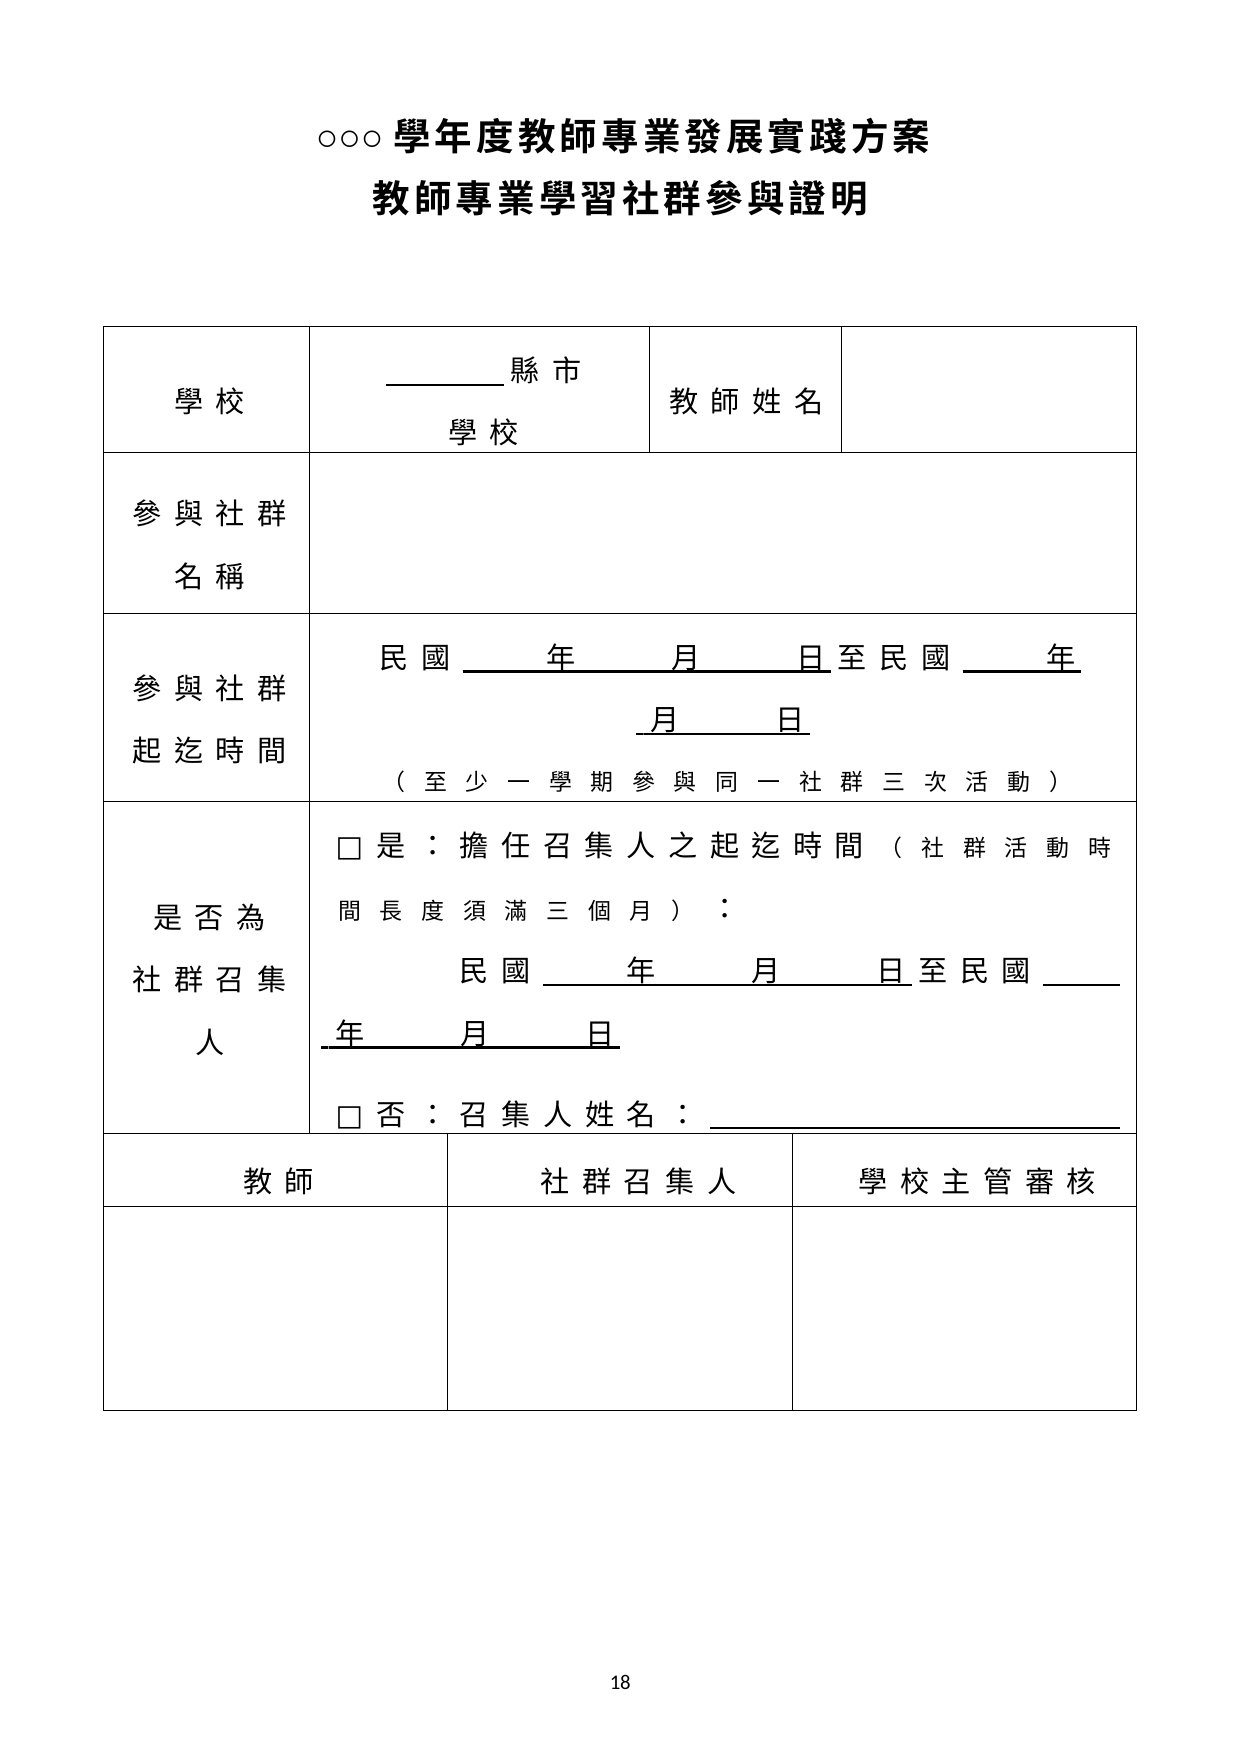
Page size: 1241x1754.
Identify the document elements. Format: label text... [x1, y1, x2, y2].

table_cell 是否為 社群召集人 [104, 802, 309, 1133]
table_cell [104, 1207, 447, 1410]
text ○○○學年度教師專業發展實踐方案 [78, 92, 1162, 155]
table_header 學校 [104, 327, 309, 452]
table_cell [448, 1207, 792, 1410]
table_header [842, 327, 1136, 452]
table_cell 民國 年 月 日至民國 年 月 日 （至少一學期參與同一社群三次活動） [310, 614, 1136, 801]
table_cell □是：擔任召集人之起迄時間（社群活動時間長度須滿三個月）： 民國 年 月 日至民國 年 月 日 □否：召集人姓名： [310, 802, 1136, 1133]
table_cell 教師 [104, 1134, 447, 1206]
table_header 教師姓名 [650, 327, 841, 452]
table_cell 參與社群 起迄時間 [104, 614, 309, 801]
table_cell 學校主管審核 [793, 1134, 1136, 1206]
table_cell [310, 453, 1136, 613]
table_cell 參與社群名稱 [104, 453, 309, 613]
table_cell [793, 1207, 1136, 1410]
subtitle 教師專業學習社群參與證明 [78, 155, 1162, 217]
table_cell 社群召集人 [448, 1134, 792, 1206]
table_header 縣市 學校 [310, 327, 649, 452]
